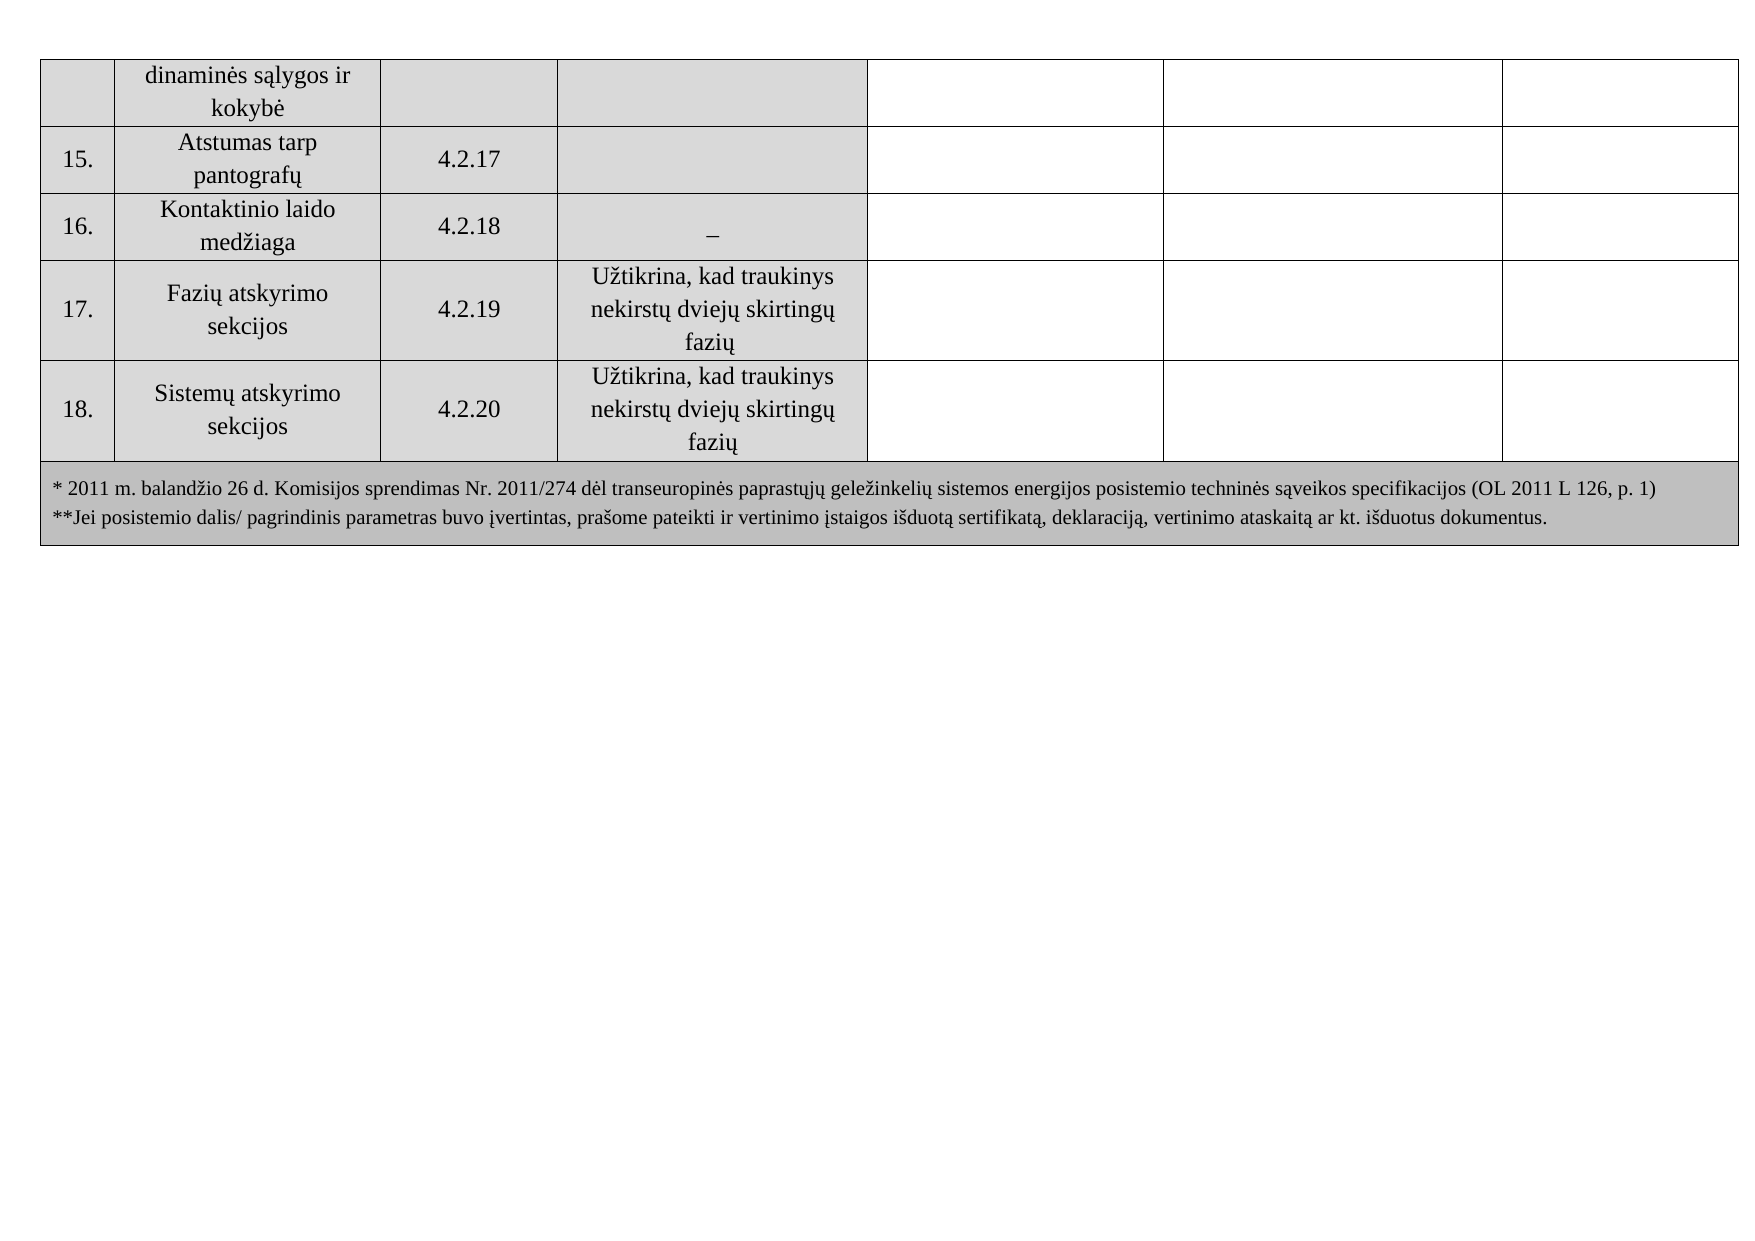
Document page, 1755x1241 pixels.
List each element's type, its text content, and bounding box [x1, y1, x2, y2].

table_cell [1164, 127, 1502, 193]
table_cell 4.2.19 [381, 261, 557, 360]
table_cell [868, 361, 1163, 461]
table_cell 17. [41, 261, 114, 360]
table_cell [1503, 60, 1738, 126]
table_cell * 2011 m. balandžio 26 d. Komisijos sprendimas Nr. 2011/274 dėl transeuropinės paprastųjų geležinkelių sistemos energijos posistemio techninės sąveikos specifikacijos (OL 2011 L 126, p. 1) **Jei posistemio dalis/ pagrindinis parametras buvo įvertintas, prašome pateikti ir vertinimo įstaigos išduotą sertifikatą, deklaraciją, vertinimo ataskaitą ar kt. išduotus dokumentus. [41, 462, 1738, 545]
table_cell [1503, 261, 1738, 360]
table_cell [558, 127, 867, 193]
table_cell 15. [41, 127, 114, 193]
table_cell [868, 194, 1163, 260]
table_cell [1164, 361, 1502, 461]
table_cell _ [558, 194, 867, 260]
table_cell Kontaktinio laido medžiaga [115, 194, 380, 260]
table_cell 18. [41, 361, 114, 461]
table_cell [868, 261, 1163, 360]
table_cell [868, 127, 1163, 193]
table_cell [1503, 127, 1738, 193]
table_cell [1164, 261, 1502, 360]
table_cell [1164, 194, 1502, 260]
table_cell [381, 60, 557, 126]
table_cell 4.2.18 [381, 194, 557, 260]
table_cell [41, 60, 114, 126]
table_cell Užtikrina, kad traukinys nekirstų dviejų skirtingų fazių [558, 261, 867, 360]
table_cell 4.2.20 [381, 361, 557, 461]
table_cell [1164, 60, 1502, 126]
table_cell dinaminės sąlygos ir kokybė [115, 60, 380, 126]
table_cell Sistemų atskyrimo sekcijos [115, 361, 380, 461]
table_cell [868, 60, 1163, 126]
table_cell Fazių atskyrimo sekcijos [115, 261, 380, 360]
table_cell [558, 60, 867, 126]
table_cell Atstumas tarp pantografų [115, 127, 380, 193]
table_cell [1503, 194, 1738, 260]
table_cell 4.2.17 [381, 127, 557, 193]
table_cell [1503, 361, 1738, 461]
table_cell Užtikrina, kad traukinys nekirstų dviejų skirtingų fazių [558, 361, 867, 461]
table_cell 16. [41, 194, 114, 260]
